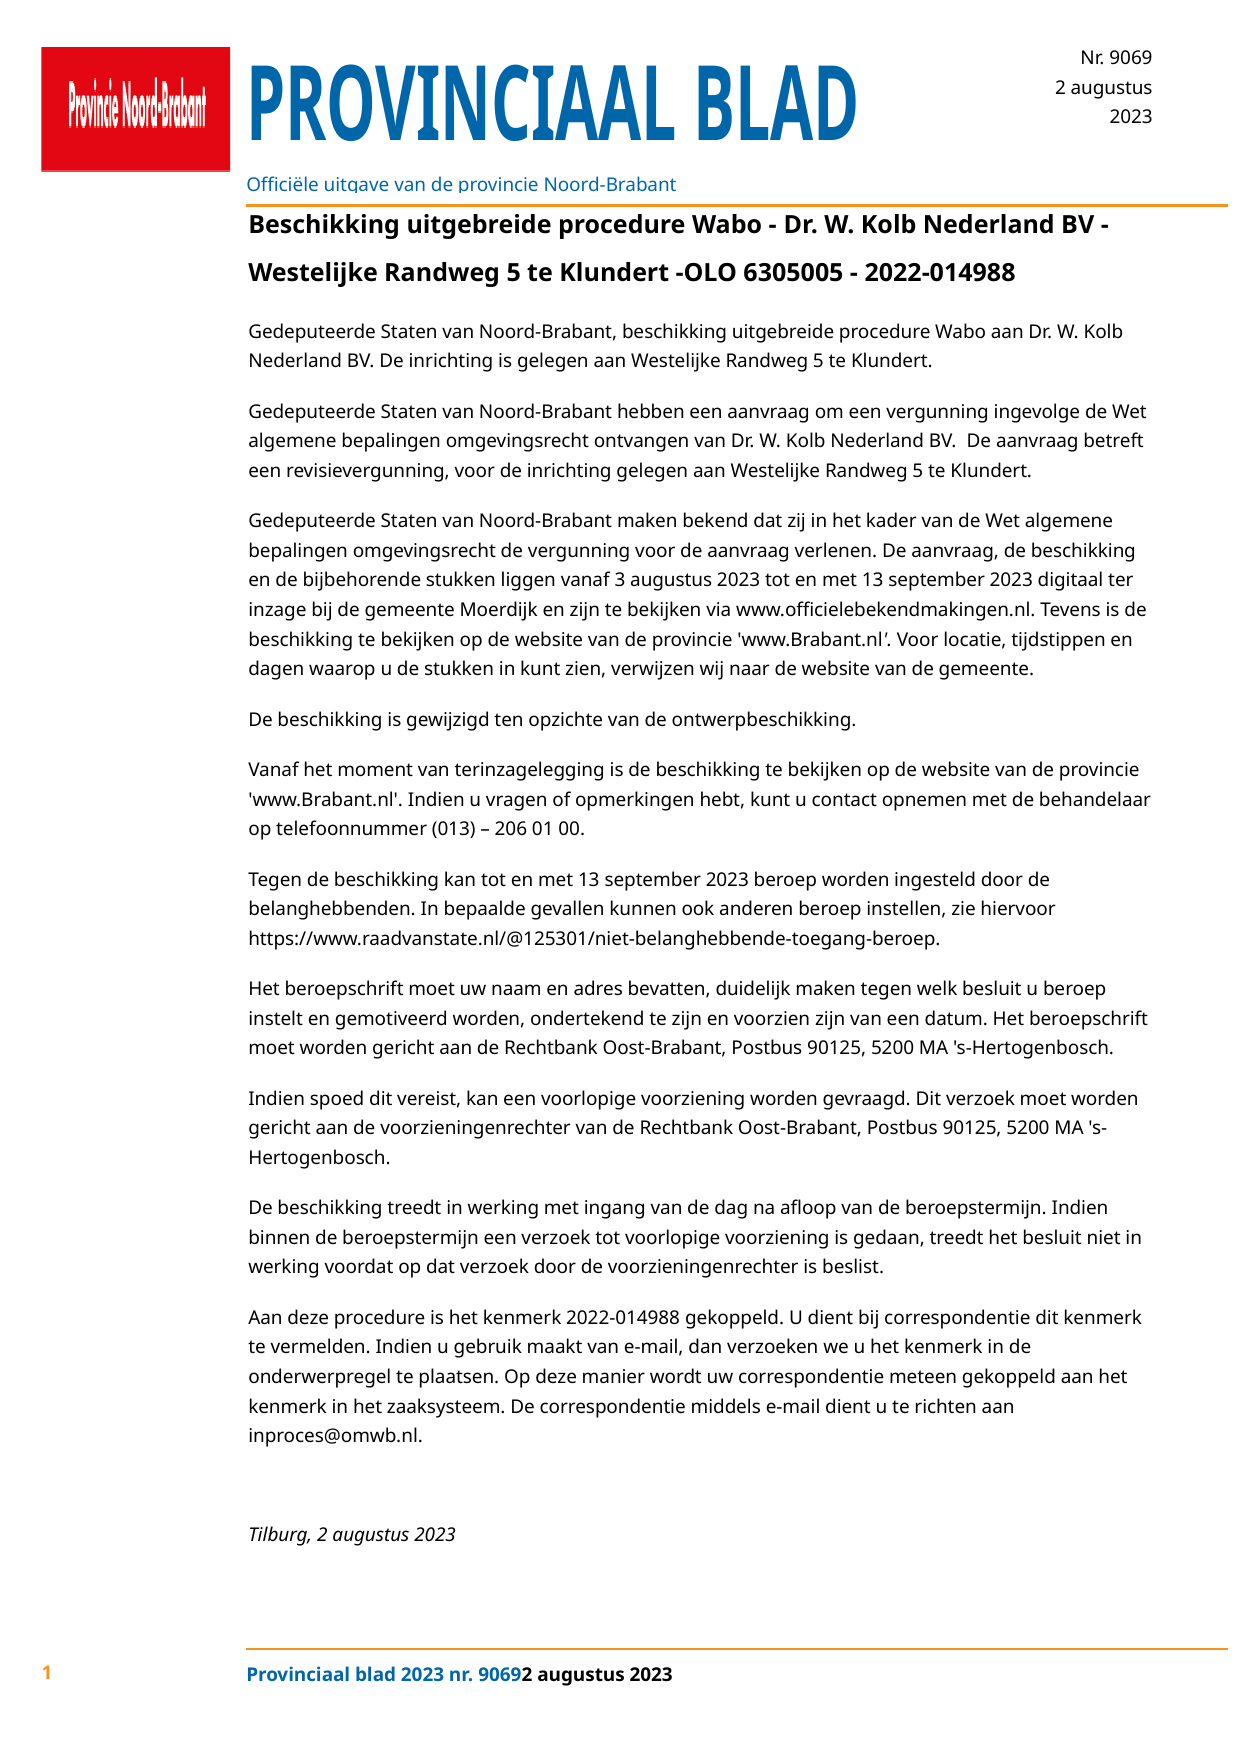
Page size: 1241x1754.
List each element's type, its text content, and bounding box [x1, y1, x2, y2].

picture [41, 47, 231, 172]
text Tilburg, 2 augustus 2023 [248, 1521, 1152, 1546]
text Vanaf het moment van terinzagelegging is de beschikking te bekijken op de website van de provincie 'www.Brabant.nl'. Indien u vragen of opmerkingen hebt, kunt u contact opnemen met de behandelaar op telefoonnummer (013) – 206 01 00. [248, 756, 1152, 841]
text De beschikking is gewijzigd ten opzichte van de ontwerpbeschikking. [248, 706, 1152, 732]
text De beschikking treedt in werking met ingang van de dag na afloop van de beroepstermijn. Indien binnen de beroepstermijn een verzoek tot voorlopige voorziening is gedaan, treedt het besluit niet in werking voordat op dat verzoek door de voorzieningenrechter is beslist. [248, 1194, 1152, 1279]
text Aan deze procedure is het kenmerk 2022-014988 gekoppeld. U dient bij correspondentie dit kenmerk te vermelden. Indien u gebruik maakt van e-mail, dan verzoeken we u het kenmerk in de onderwerpregel te plaatsen. Op deze manier wordt uw correspondentie meteen gekoppeld aan het kenmerk in het zaaksysteem. De correspondentie middels e-mail dient u te richten aan inproces@omwb.nl. [248, 1304, 1152, 1448]
text Beschikking uitgebreide procedure Wabo - Dr. W. Kolb Nederland BV - Westelijke Randweg 5 te Klundert -OLO 6305005 - 2022-014988 [248, 207, 1152, 288]
text Indien spoed dit vereist, kan een voorlopige voorziening worden gevraagd. Dit verzoek moet worden gericht aan de voorzieningenrechter van de Rechtbank Oost-Brabant, Postbus 90125, 5200 MA 's-Hertogenbosch. [248, 1085, 1152, 1170]
text Het beroepschrift moet uw naam en adres bevatten, duidelijk maken tegen welk besluit u beroep instelt en gemotiveerd worden, ondertekend te zijn en voorzien zijn van een datum. Het beroepschrift moet worden gericht aan de Rechtbank Oost-Brabant, Postbus 90125, 5200 MA 's-Hertogenbosch. [248, 975, 1152, 1060]
text Gedeputeerde Staten van Noord-Brabant hebben een aanvraag om een vergunning ingevolge de Wet algemene bepalingen omgevingsrecht ontvangen van Dr. W. Kolb Nederland BV. De aanvraag betreft een revisievergunning, voor de inrichting gelegen aan Westelijke Randweg 5 te Klundert. [248, 398, 1152, 483]
text Gedeputeerde Staten van Noord-Brabant maken bekend dat zij in het kader van de Wet algemene bepalingen omgevingsrecht de vergunning voor de aanvraag verlenen. De aanvraag, de beschikking en de bijbehorende stukken liggen vanaf 3 augustus 2023 tot en met 13 september 2023 digitaal ter inzage bij de gemeente Moerdijk en zijn te bekijken via www.officielebekendmakingen.nl. Tevens is de beschikking te bekijken op de website van de provincie 'www.Brabant.nl'. Voor locatie, tijdstippen en dagen waarop u de stukken in kunt zien, verwijzen wij naar de website van de gemeente. [248, 507, 1152, 681]
text Tegen de beschikking kan tot en met 13 september 2023 beroep worden ingesteld door de belanghebbenden. In bepaalde gevallen kunnen ook anderen beroep instellen, zie hiervoor https://www.raadvanstate.nl/@125301/niet-belanghebbende-toegang-beroep. [248, 866, 1152, 951]
text Gedeputeerde Staten van Noord-Brabant, beschikking uitgebreide procedure Wabo aan Dr. W. Kolb Nederland BV. De inrichting is gelegen aan Westelijke Randweg 5 te Klundert. [248, 318, 1152, 373]
